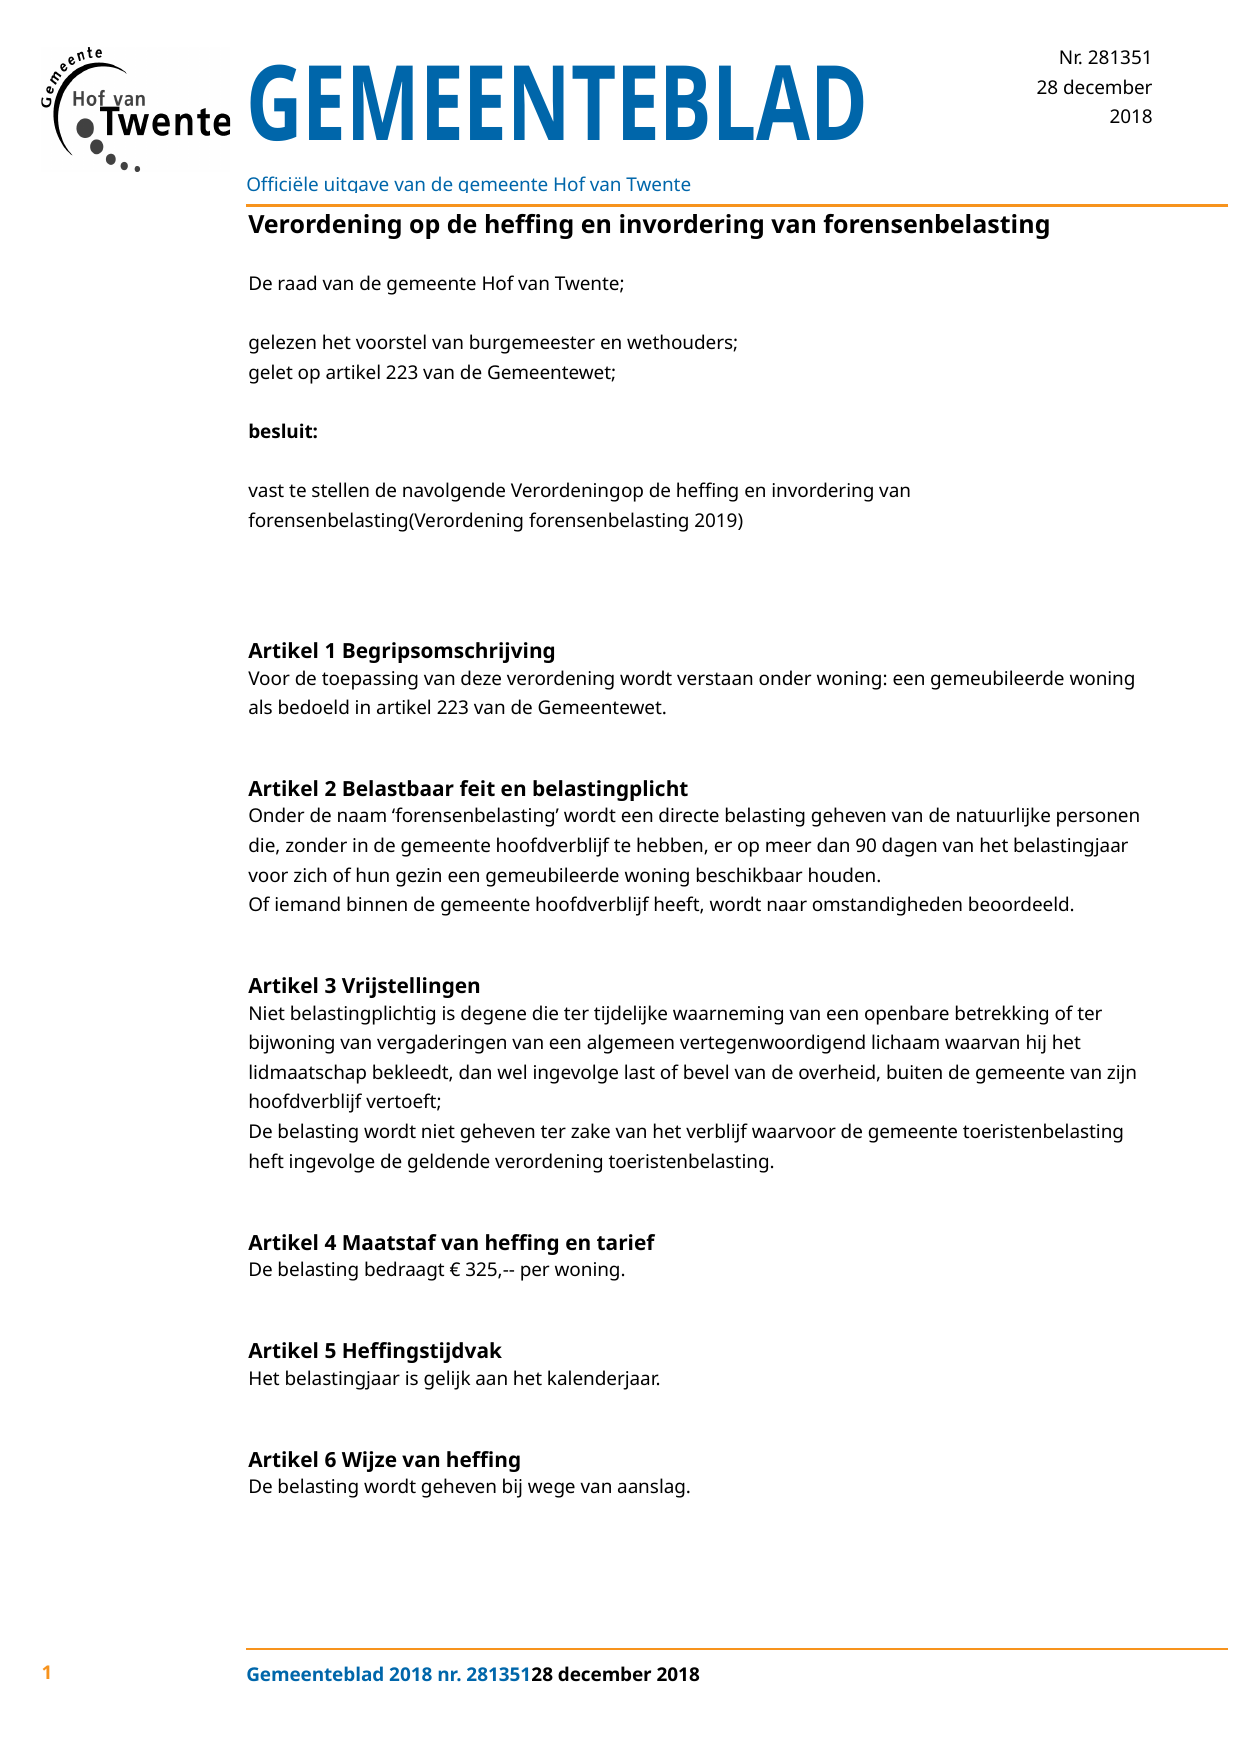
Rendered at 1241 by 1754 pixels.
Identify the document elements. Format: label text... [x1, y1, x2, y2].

text Verordening op de heffing en invordering van forensenbelasting [248, 207, 1152, 241]
text Niet belastingplichtig is degene die ter tijdelijke waarneming van een openbare betrekking of ter bijwoning van vergaderingen van een algemeen vertegenwoordigend lichaam waarvan hij het lidmaatschap bekleedt, dan wel ingevolge last of bevel van de overheid, buiten de gemeente van zijn hoofdverblijf vertoeft; [248, 1000, 1152, 1114]
text Artikel 4 Maatstaf van heffing en tarief [248, 1228, 1152, 1256]
text besluit: [248, 418, 1152, 444]
text Het belastingjaar is gelijk aan het kalenderjaar. [248, 1365, 1152, 1390]
text Artikel 6 Wijze van heffing [248, 1445, 1152, 1473]
text De raad van de gemeente Hof van Twente; [248, 270, 1152, 296]
text De belasting wordt niet geheven ter zake van het verblijf waarvoor de gemeente toeristenbelasting heft ingevolge de geldende verordening toeristenbelasting. [248, 1118, 1152, 1173]
text Artikel 1 Begripsomschrijving [248, 636, 1152, 665]
picture [41, 47, 231, 172]
text Onder de naam ‘forensenbelasting’ wordt een directe belasting geheven van de natuurlijke personen die, zonder in de gemeente hoofdverblijf te hebben, er op meer dan 90 dagen van het belastingjaar voor zich of hun gezin een gemeubileerde woning beschikbaar houden. [248, 803, 1152, 888]
text gelet op artikel 223 van de Gemeentewet; [248, 359, 1152, 385]
text De belasting wordt geheven bij wege van aanslag. [248, 1473, 1152, 1499]
text Artikel 2 Belastbaar feit en belastingplicht [248, 774, 1152, 803]
text Artikel 5 Heffingstijdvak [248, 1336, 1152, 1365]
text vast te stellen de navolgende Verordeningop de heffing en invordering van forensenbelasting(Verordening forensenbelasting 2019) [248, 477, 1152, 533]
text De belasting bedraagt € 325,-- per woning. [248, 1256, 1152, 1282]
text Voor de toepassing van deze verordening wordt verstaan onder woning: een gemeubileerde woning als bedoeld in artikel 223 van de Gemeentewet. [248, 665, 1152, 720]
text Artikel 3 Vrijstellingen [248, 971, 1152, 1000]
text Of iemand binnen de gemeente hoofdverblijf heeft, wordt naar omstandigheden beoordeeld. [248, 891, 1152, 917]
text gelezen het voorstel van burgemeester en wethouders; [248, 329, 1152, 355]
